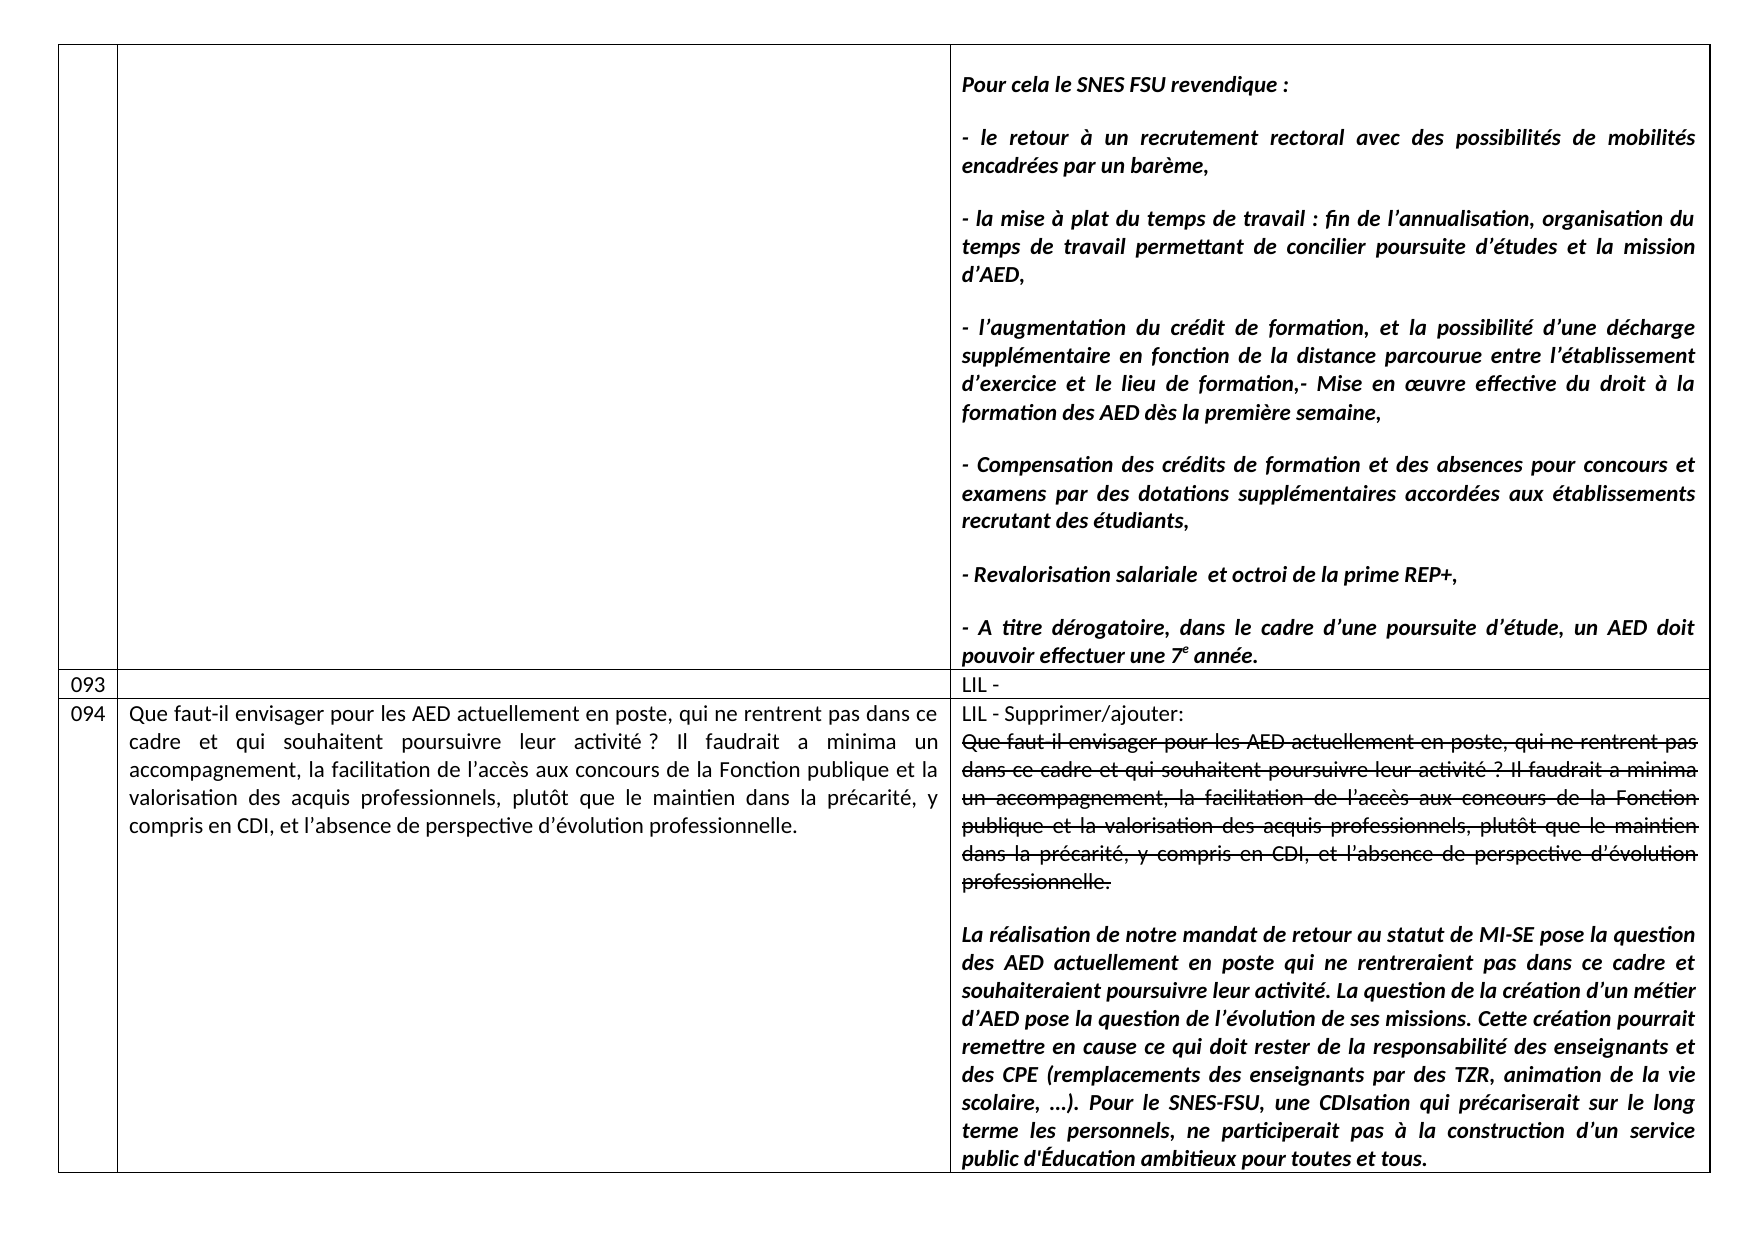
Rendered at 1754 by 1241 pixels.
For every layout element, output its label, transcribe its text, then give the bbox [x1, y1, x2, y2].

table_cell [118, 45, 950, 669]
table_cell LIL - Supprimer/ajouter: Que faut-il envisager pour les AED actuellement en poste, qui ne rentrent pas dans ce cadre et qui souhaitent poursuivre leur activité ? Il faudrait a minima un accompagnement, la facilitation de l’accès aux concours de la Fonction publique et la valorisation des acquis professionnels, plutôt que le maintien dans la précarité, y compris en CDI, et l’absence de perspective d’évolution professionnelle. La réalisation de notre mandat de retour au statut de MI-SE pose la question des AED actuellement en poste qui ne rentreraient pas dans ce cadre et souhaiteraient poursuivre leur activité. La question de la création d’un métier d’AED pose la question de l’évolution de ses missions. Cette création pourrait remettre en cause ce qui doit rester de la responsabilité des enseignants et des CPE (remplacements des enseignants par des TZR, animation de la vie scolaire, …). Pour le SNES-FSU, une CDIsation qui précariserait sur le long terme les personnels, ne participerait pas à la construction d’un service public d'Éducation ambitieux pour toutes et tous. [951, 699, 1709, 1172]
table_cell 093 [59, 670, 117, 698]
table_cell LIL - [951, 670, 1709, 698]
table_cell 094 [59, 699, 117, 1172]
table_cell Pour cela le SNES FSU revendique : - le retour à un recrutement rectoral avec des possibilités de mobilités encadrées par un barème, - la mise à plat du temps de travail : fin de l’annualisation, organisation du temps de travail permettant de concilier poursuite d’études et la mission d’AED, - l’augmentation du crédit de formation, et la possibilité d’une décharge supplémentaire en fonction de la distance parcourue entre l’établissement d’exercice et le lieu de formation,- Mise en œuvre effective du droit à la formation des AED dès la première semaine, - Compensation des crédits de formation et des absences pour concours et examens par des dotations supplémentaires accordées aux établissements recrutant des étudiants, - Revalorisation salariale et octroi de la prime REP+, - A titre dérogatoire, dans le cadre d’une poursuite d’étude, un AED doit pouvoir effectuer une 7e année. [951, 45, 1709, 669]
table_cell [118, 670, 950, 698]
table_cell [59, 45, 117, 669]
table_cell Que faut-il envisager pour les AED actuellement en poste, qui ne rentrent pas dans ce cadre et qui souhaitent poursuivre leur activité ? Il faudrait a minima un accompagnement, la facilitation de l’accès aux concours de la Fonction publique et la valorisation des acquis professionnels, plutôt que le maintien dans la précarité, y compris en CDI, et l’absence de perspective d’évolution professionnelle. [118, 699, 950, 1172]
